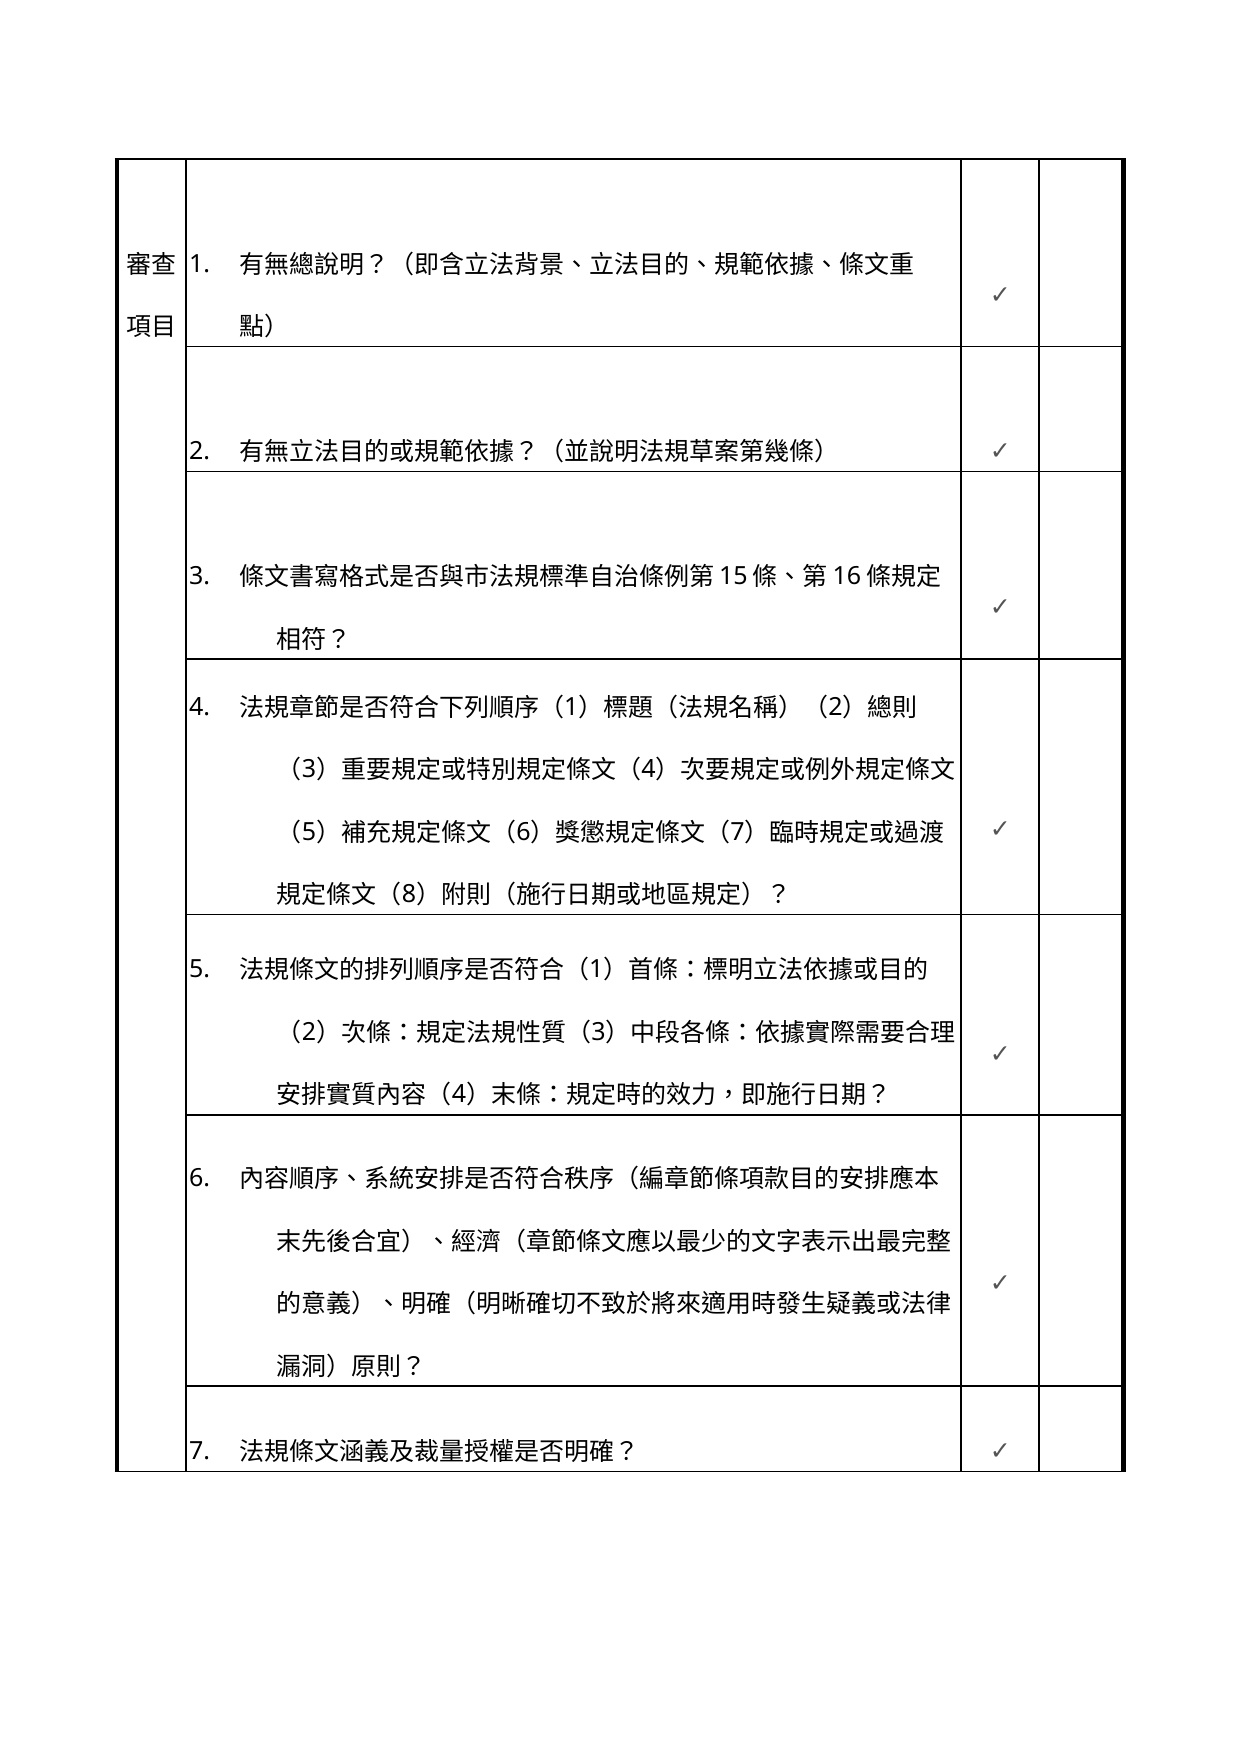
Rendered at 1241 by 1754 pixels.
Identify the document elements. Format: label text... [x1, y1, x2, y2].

table_cell [1040, 660, 1121, 914]
table_cell ✓ [962, 347, 1038, 471]
table_cell [1040, 1116, 1121, 1385]
table_cell ✓ [962, 660, 1038, 914]
table_cell 法規條文的排列順序是否符合（1）首條：標明立法依據或目的（2）次條：規定法規性質（3）中段各條：依據實際需要合理安排實質內容（4）末條：規定時的效力，即施行日期？ [187, 915, 960, 1114]
table_cell 有無總說明？（即含立法背景、立法目的、規範依據、條文重點） [187, 160, 960, 346]
table_cell [1040, 915, 1121, 1114]
table_cell ✓ [962, 472, 1038, 658]
table_cell ✓ [962, 915, 1038, 1114]
table_cell ✓ [962, 1387, 1038, 1471]
table_cell [1040, 160, 1121, 346]
table_cell [1040, 1387, 1121, 1471]
table_cell 有無立法目的或規範依據？（並說明法規草案第幾條） [187, 347, 960, 471]
table_cell [1040, 347, 1121, 471]
table_cell ✓ [962, 160, 1038, 346]
table_cell 法規章節是否符合下列順序（1）標題（法規名稱）（2）總則（3）重要規定或特別規定條文（4）次要規定或例外規定條文（5）補充規定條文（6）獎懲規定條文（7）臨時規定或過渡規定條文（8）附則（施行日期或地區規定）？ [187, 660, 960, 914]
table_cell 法規條文涵義及裁量授權是否明確？ [187, 1387, 960, 1471]
table_cell 內容順序、系統安排是否符合秩序（編章節條項款目的安排應本末先後合宜）、經濟（章節條文應以最少的文字表示出最完整的意義）、明確（明晰確切不致於將來適用時發生疑義或法律漏洞）原則？ [187, 1116, 960, 1385]
table_cell ✓ [962, 1116, 1038, 1385]
table_cell 審查項目 [119, 160, 185, 1471]
table_cell 條文書寫格式是否與市法規標準自治條例第15條、第16條規定相符？ [187, 472, 960, 658]
table_cell [1040, 472, 1121, 658]
